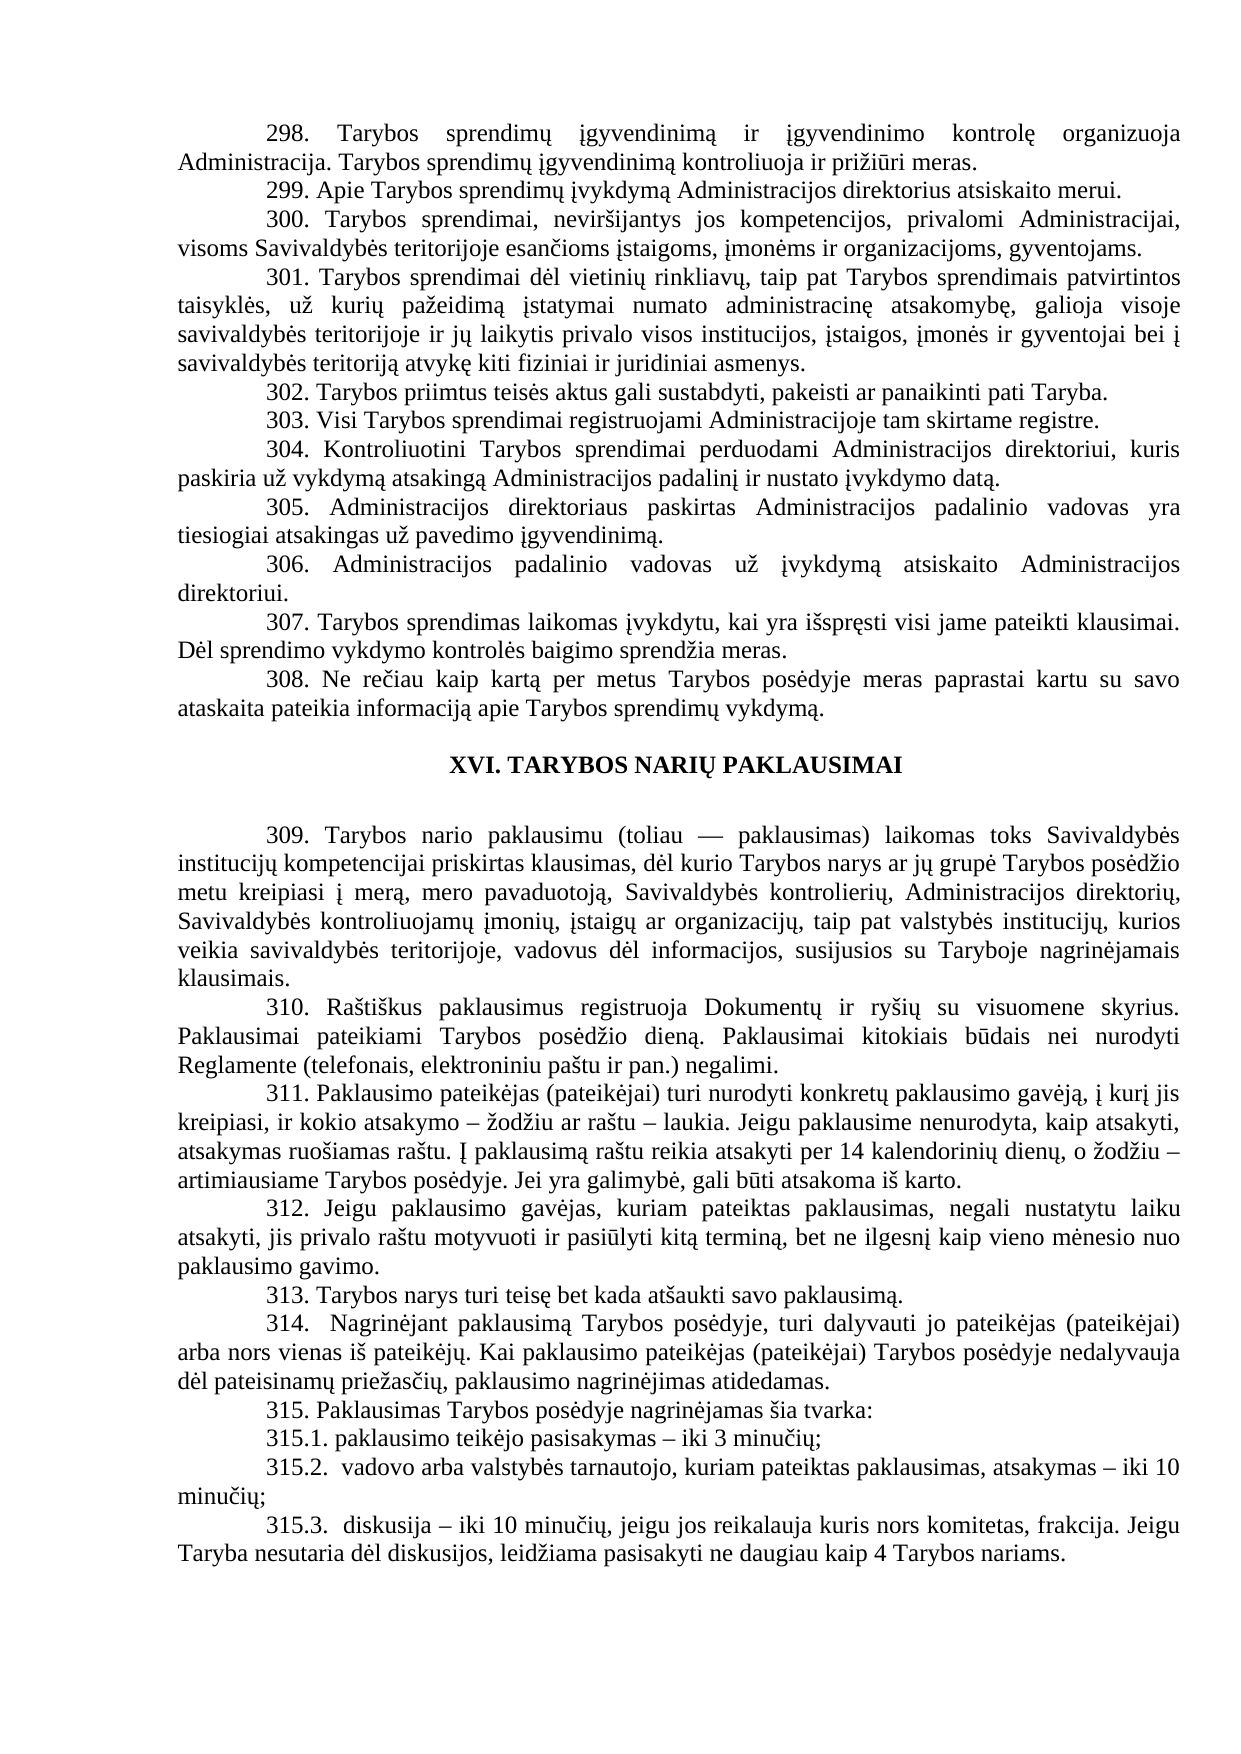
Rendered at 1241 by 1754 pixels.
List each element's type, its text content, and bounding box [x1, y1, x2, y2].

text 308. Ne rečiau kaip kartą per metus Tarybos posėdyje meras paprastai kartu su savo ataskaita pateikia informaciją apie Tarybos sprendimų vykdymą. [177, 664, 1181, 722]
text 298. Tarybos sprendimų įgyvendinimą ir įgyvendinimo kontrolę organizuoja Administracija. Tarybos sprendimų įgyvendinimą kontroliuoja ir prižiūri meras. [177, 118, 1181, 176]
text 315. Paklausimas Tarybos posėdyje nagrinėjamas šia tvarka: [177, 1395, 1181, 1423]
text 302. Tarybos priimtus teisės aktus gali sustabdyti, pakeisti ar panaikinti pati Taryba. [177, 377, 1181, 406]
text 310. Raštiškus paklausimus registruoja Dokumentų ir ryšių su visuomene skyrius. Paklausimai pateikiami Tarybos posėdžio dieną. Paklausimai kitokiais būdais nei nurodyti Reglamente (telefonais, elektroniniu paštu ir pan.) negalimi. [177, 992, 1181, 1078]
text 312. Jeigu paklausimo gavėjas, kuriam pateiktas paklausimas, negali nustatytu laiku atsakyti, jis privalo raštu motyvuoti ir pasiūlyti kitą terminą, bet ne ilgesnį kaip vieno mėnesio nuo paklausimo gavimo. [177, 1193, 1181, 1280]
text 311. Paklausimo pateikėjas (pateikėjai) turi nurodyti konkretų paklausimo gavėją, į kurį jis kreipiasi, ir kokio atsakymo – žodžiu ar raštu – laukia. Jeigu paklausime nenurodyta, kaip atsakyti, atsakymas ruošiamas raštu. Į paklausimą raštu reikia atsakyti per 14 kalendorinių dienų, o žodžiu – artimiausiame Tarybos posėdyje. Jei yra galimybė, gali būti atsakoma iš karto. [177, 1078, 1181, 1193]
text 299. Apie Tarybos sprendimų įvykdymą Administracijos direktorius atsiskaito merui. [177, 176, 1181, 204]
text 313. Tarybos narys turi teisę bet kada atšaukti savo paklausimą. [177, 1280, 1181, 1308]
text 306. Administracijos padalinio vadovas už įvykdymą atsiskaito Administracijos direktoriui. [177, 549, 1181, 607]
text XVI. TARYBOS NARIŲ PAKLAUSIMAI [177, 751, 1181, 779]
text 315.2. vadovo arba valstybės tarnautojo, kuriam pateiktas paklausimas, atsakymas – iki 10 minučių; [177, 1452, 1181, 1510]
text 300. Tarybos sprendimai, neviršijantys jos kompetencijos, privalomi Administracijai, visoms Savivaldybės teritorijoje esančioms įstaigoms, įmonėms ir organizacijoms, gyventojams. [177, 204, 1181, 262]
text 303. Visi Tarybos sprendimai registruojami Administracijoje tam skirtame registre. [177, 406, 1181, 434]
text 307. Tarybos sprendimas laikomas įvykdytu, kai yra išspręsti visi jame pateikti klausimai. Dėl sprendimo vykdymo kontrolės baigimo sprendžia meras. [177, 607, 1181, 664]
text 315.1. paklausimo teikėjo pasisakymas – iki 3 minučių; [177, 1423, 1181, 1452]
text 304. Kontroliuotini Tarybos sprendimai perduodami Administracijos direktoriui, kuris paskiria už vykdymą atsakingą Administracijos padalinį ir nustato įvykdymo datą. [177, 434, 1181, 492]
text 301. Tarybos sprendimai dėl vietinių rinkliavų, taip pat Tarybos sprendimais patvirtintos taisyklės, už kurių pažeidimą įstatymai numato administracinę atsakomybę, galioja visoje savivaldybės teritorijoje ir jų laikytis privalo visos institucijos, įstaigos, įmonės ir gyventojai bei į savivaldybės teritoriją atvykę kiti fiziniai ir juridiniai asmenys. [177, 262, 1181, 377]
text 315.3. diskusija – iki 10 minučių, jeigu jos reikalauja kuris nors komitetas, frakcija. Jeigu Taryba nesutaria dėl diskusijos, leidžiama pasisakyti ne daugiau kaip 4 Tarybos nariams. [177, 1510, 1181, 1567]
text 314. Nagrinėjant paklausimą Tarybos posėdyje, turi dalyvauti jo pateikėjas (pateikėjai) arba nors vienas iš pateikėjų. Kai paklausimo pateikėjas (pateikėjai) Tarybos posėdyje nedalyvauja dėl pateisinamų priežasčių, paklausimo nagrinėjimas atidedamas. [177, 1308, 1181, 1395]
text 309. Tarybos nario paklausimu (toliau — paklausimas) laikomas toks Savivaldybės institucijų kompetencijai priskirtas klausimas, dėl kurio Tarybos narys ar jų grupė Tarybos posėdžio metu kreipiasi į merą, mero pavaduotoją, Savivaldybės kontrolierių, Administracijos direktorių, Savivaldybės kontroliuojamų įmonių, įstaigų ar organizacijų, taip pat valstybės institucijų, kurios veikia savivaldybės teritorijoje, vadovus dėl informacijos, susijusios su Taryboje nagrinėjamais klausimais. [177, 820, 1181, 992]
text 305. Administracijos direktoriaus paskirtas Administracijos padalinio vadovas yra tiesiogiai atsakingas už pavedimo įgyvendinimą. [177, 492, 1181, 549]
